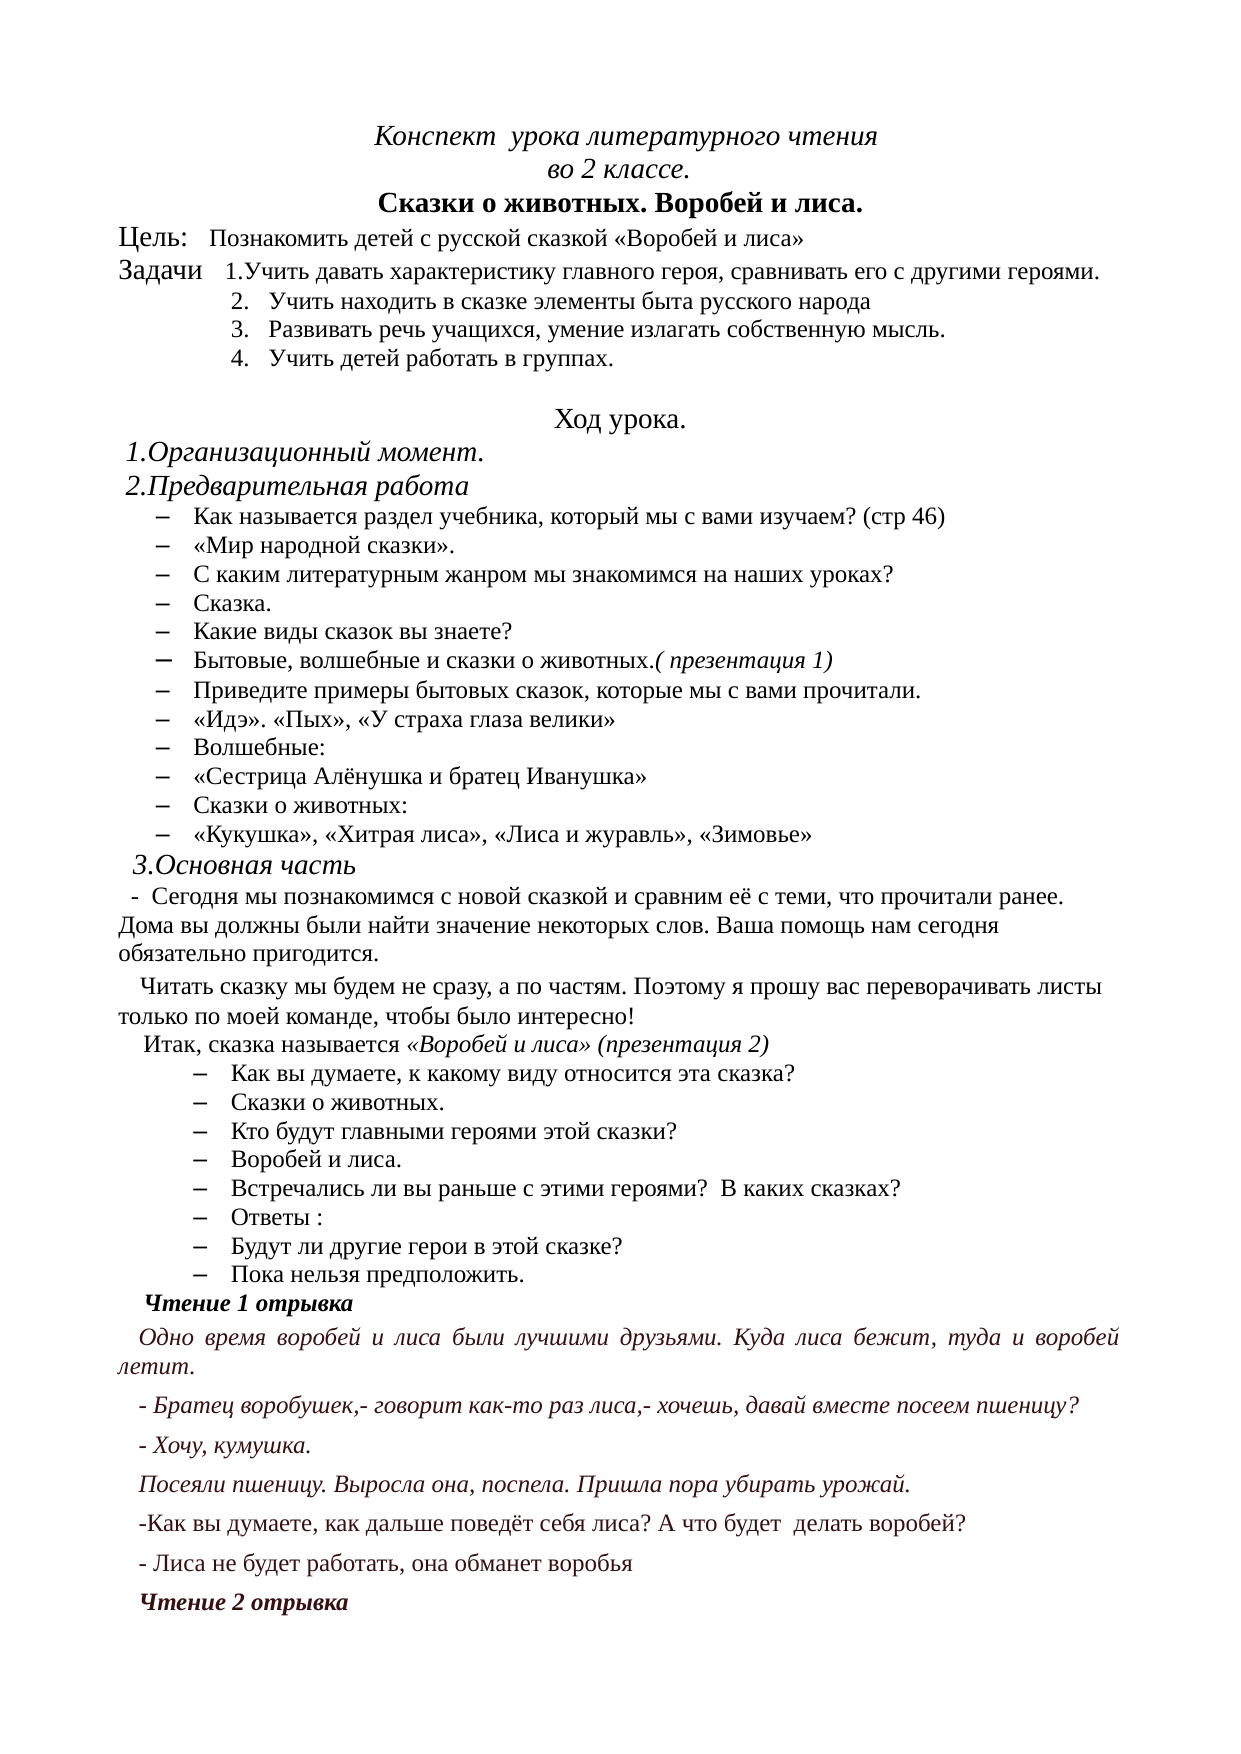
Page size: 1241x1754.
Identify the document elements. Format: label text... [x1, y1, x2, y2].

list Как называется раздел учебника, который мы с вами изучаем? (стр 46) [156, 501, 1122, 530]
list Какие виды сказок вы знаете? [156, 616, 1122, 645]
text Посеяли пшеницу. Выросла она, поспела. Пришла пора убирать урожай. [118, 1469, 1122, 1498]
text Цель: Познакомить детей с русской сказкой «Воробей и лиса» [118, 219, 1122, 252]
text во 2 классе. [118, 152, 1122, 185]
text 2.Предварительная работа [118, 468, 1122, 501]
text Читать сказку мы будем не сразу, а по частям. Поэтому я прошу вас переворачивать листы только по моей команде, чтобы было интересно! [118, 967, 1122, 1029]
list «Сестрица Алёнушка и братец Иванушка» [156, 761, 1122, 790]
text Конспект урока литературного чтения [118, 118, 1122, 152]
list Пока нельзя предположить. [193, 1259, 1122, 1288]
list Кто будут главными героями этой сказки? [193, 1116, 1122, 1144]
list «Идэ». «Пых», «У страха глаза велики» [156, 704, 1122, 732]
list С каким литературным жанром мы знакомимся на наших уроках? [156, 559, 1122, 588]
text - Сегодня мы познакомимся с новой сказкой и сравним её с теми, что прочитали ранее. Дома вы должны были найти значение некоторых слов. Ваша помощь нам сегодня обязательно пригодится. [118, 881, 1122, 967]
text - Хочу, кумушка. [118, 1430, 1122, 1458]
list Воробей и лиса. [193, 1144, 1122, 1173]
text Чтение 1 отрывка [118, 1288, 1122, 1317]
list «Мир народной сказки». [156, 530, 1122, 559]
list Волшебные: [156, 732, 1122, 761]
list Приведите примеры бытовых сказок, которые мы с вами прочитали. [156, 675, 1122, 704]
text - Братец воробушек,- говорит как-то раз лиса,- хочешь, давай вместе посеем пшеницу? [118, 1390, 1122, 1419]
list Как вы думаете, к какому виду относится эта сказка? [193, 1058, 1122, 1087]
list Бытовые, волшебные и сказки о животных.( презентация 1) [156, 645, 1122, 675]
text Ход урока. [118, 401, 1122, 434]
text -Как вы думаете, как дальше поведёт себя лиса? А что будет делать воробей? [118, 1508, 1122, 1537]
text Итак, сказка называется «Воробей и лиса» (презентация 2) [118, 1029, 1122, 1058]
text Чтение 2 отрывка [118, 1587, 1122, 1616]
list Учить находить в сказке элементы быта русского народа [231, 286, 1122, 314]
list «Кукушка», «Хитрая лиса», «Лиса и журавль», «Зимовье» [156, 819, 1122, 847]
text - Лиса не будет работать, она обманет воробья [118, 1548, 1122, 1577]
text 3.Основная часть [118, 847, 1122, 881]
list Сказки о животных: [156, 790, 1122, 819]
list Развивать речь учащихся, умение излагать собственную мысль. [231, 314, 1122, 343]
text Задачи 1.Учить давать характеристику главного героя, сравнивать его с другими героями. [118, 252, 1122, 286]
text 1.Организационный момент. [118, 434, 1122, 468]
list Будут ли другие герои в этой сказке? [193, 1231, 1122, 1259]
list Учить детей работать в группах. [231, 343, 1122, 372]
list Сказки о животных. [193, 1087, 1122, 1116]
list Сказка. [156, 588, 1122, 616]
text Одно время воробей и лиса были лучшими друзьями. Куда лиса бежит, туда и воробей летит. [118, 1322, 1122, 1380]
list Встречались ли вы раньше с этими героями? В каких сказках? [193, 1173, 1122, 1202]
text Сказки о животных. Воробей и лиса. [118, 185, 1122, 219]
list Ответы : [193, 1202, 1122, 1231]
